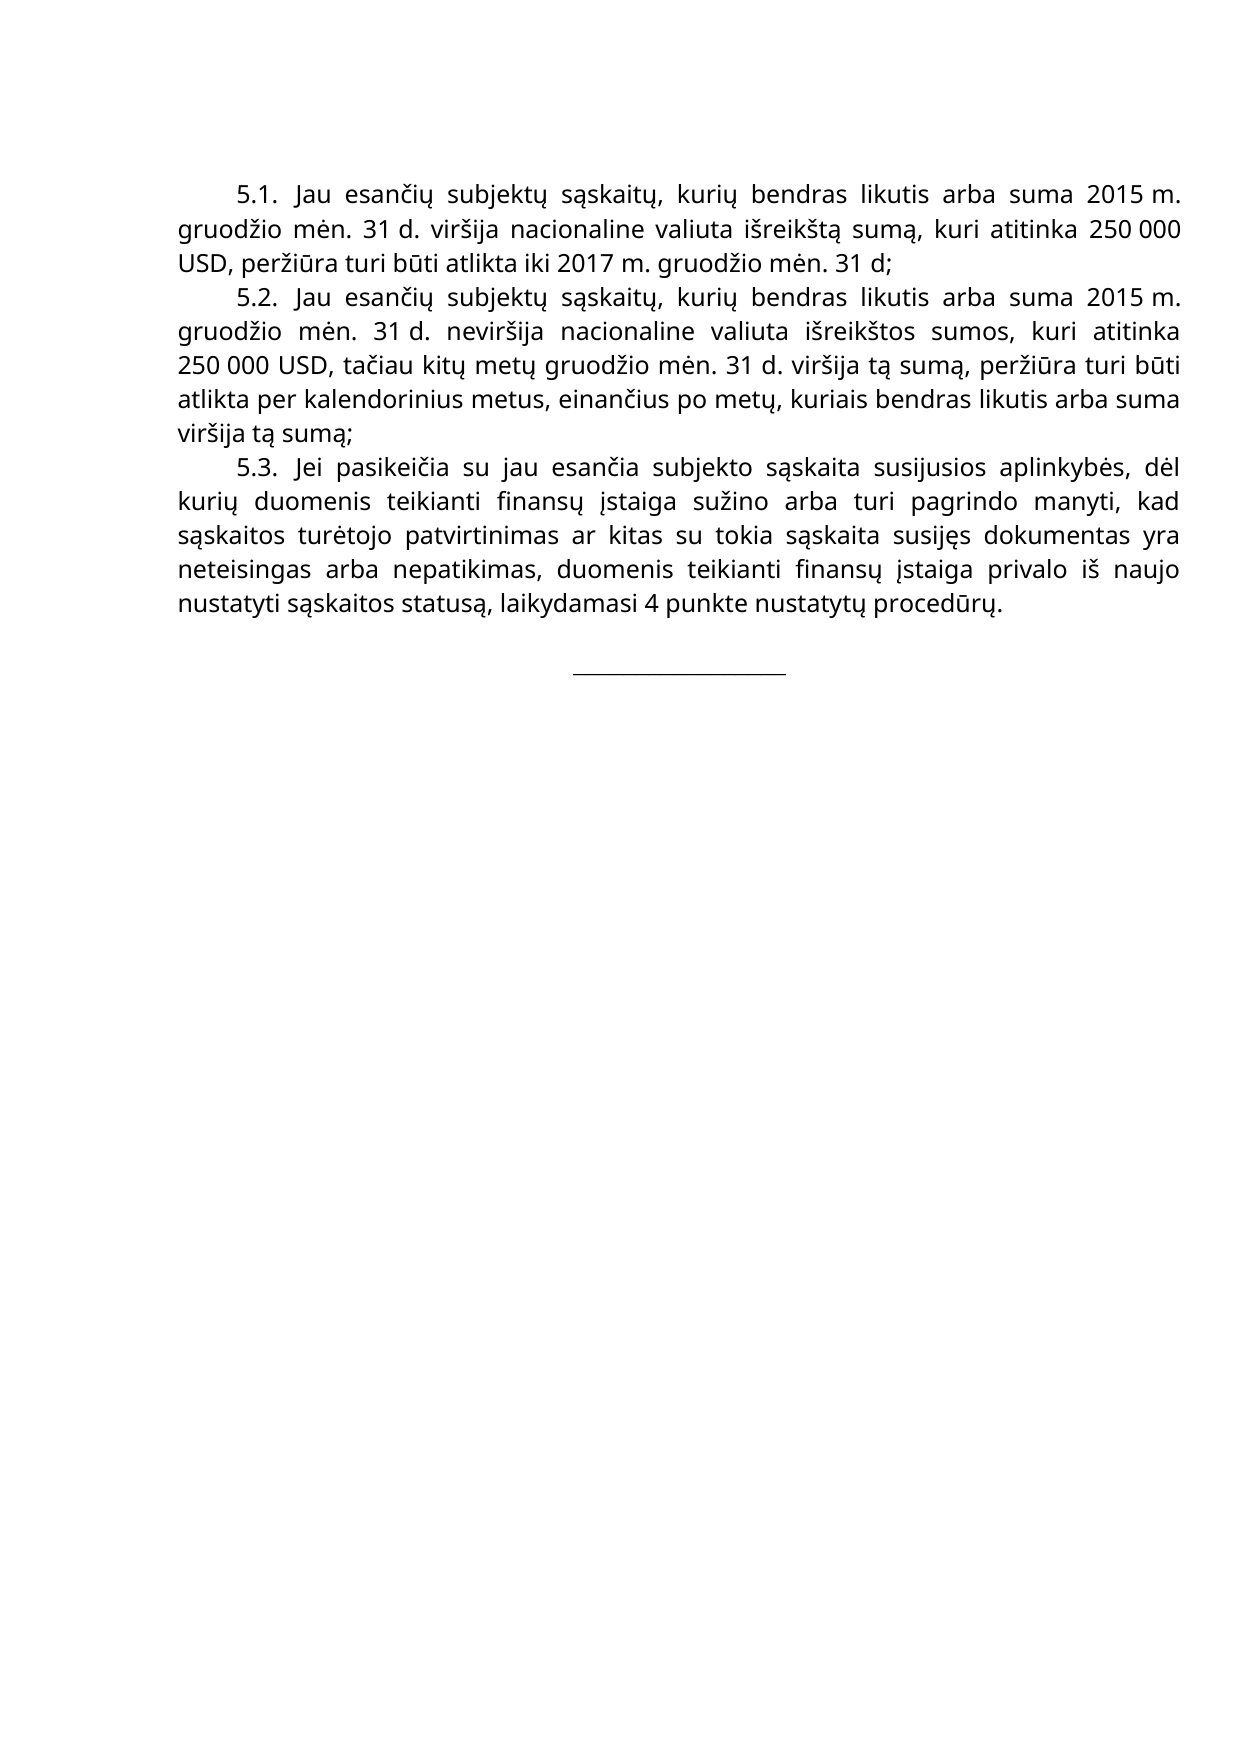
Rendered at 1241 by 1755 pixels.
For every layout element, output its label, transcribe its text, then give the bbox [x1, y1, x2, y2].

text 5.2. Jau esančių subjektų sąskaitų, kurių bendras likutis arba suma 2015 m. gruodžio mėn. 31 d. neviršija nacionaline valiuta išreikštos sumos, kuri atitinka 250 000 USD, tačiau kitų metų gruodžio mėn. 31 d. viršija tą sumą, peržiūra turi būti atlikta per kalendorinius metus, einančius po metų, kuriais bendras likutis arba suma viršija tą sumą; [177, 279, 1181, 450]
text 5.1. Jau esančių subjektų sąskaitų, kurių bendras likutis arba suma 2015 m. gruodžio mėn. 31 d. viršija nacionaline valiuta išreikštą sumą, kuri atitinka 250 000 USD, peržiūra turi būti atlikta iki 2017 m. gruodžio mėn. 31 d; [177, 177, 1181, 279]
text 5.3. Jei pasikeičia su jau esančia subjekto sąskaita susijusios aplinkybės, dėl kurių duomenis teikianti finansų įstaiga sužino arba turi pagrindo manyti, kad sąskaitos turėtojo patvirtinimas ar kitas su tokia sąskaita susijęs dokumentas yra neteisingas arba nepatikimas, duomenis teikianti finansų įstaiga privalo iš naujo nustatyti sąskaitos statusą, laikydamasi 4 punkte nustatytų procedūrų. [177, 450, 1181, 620]
text _________________ [177, 649, 1181, 677]
